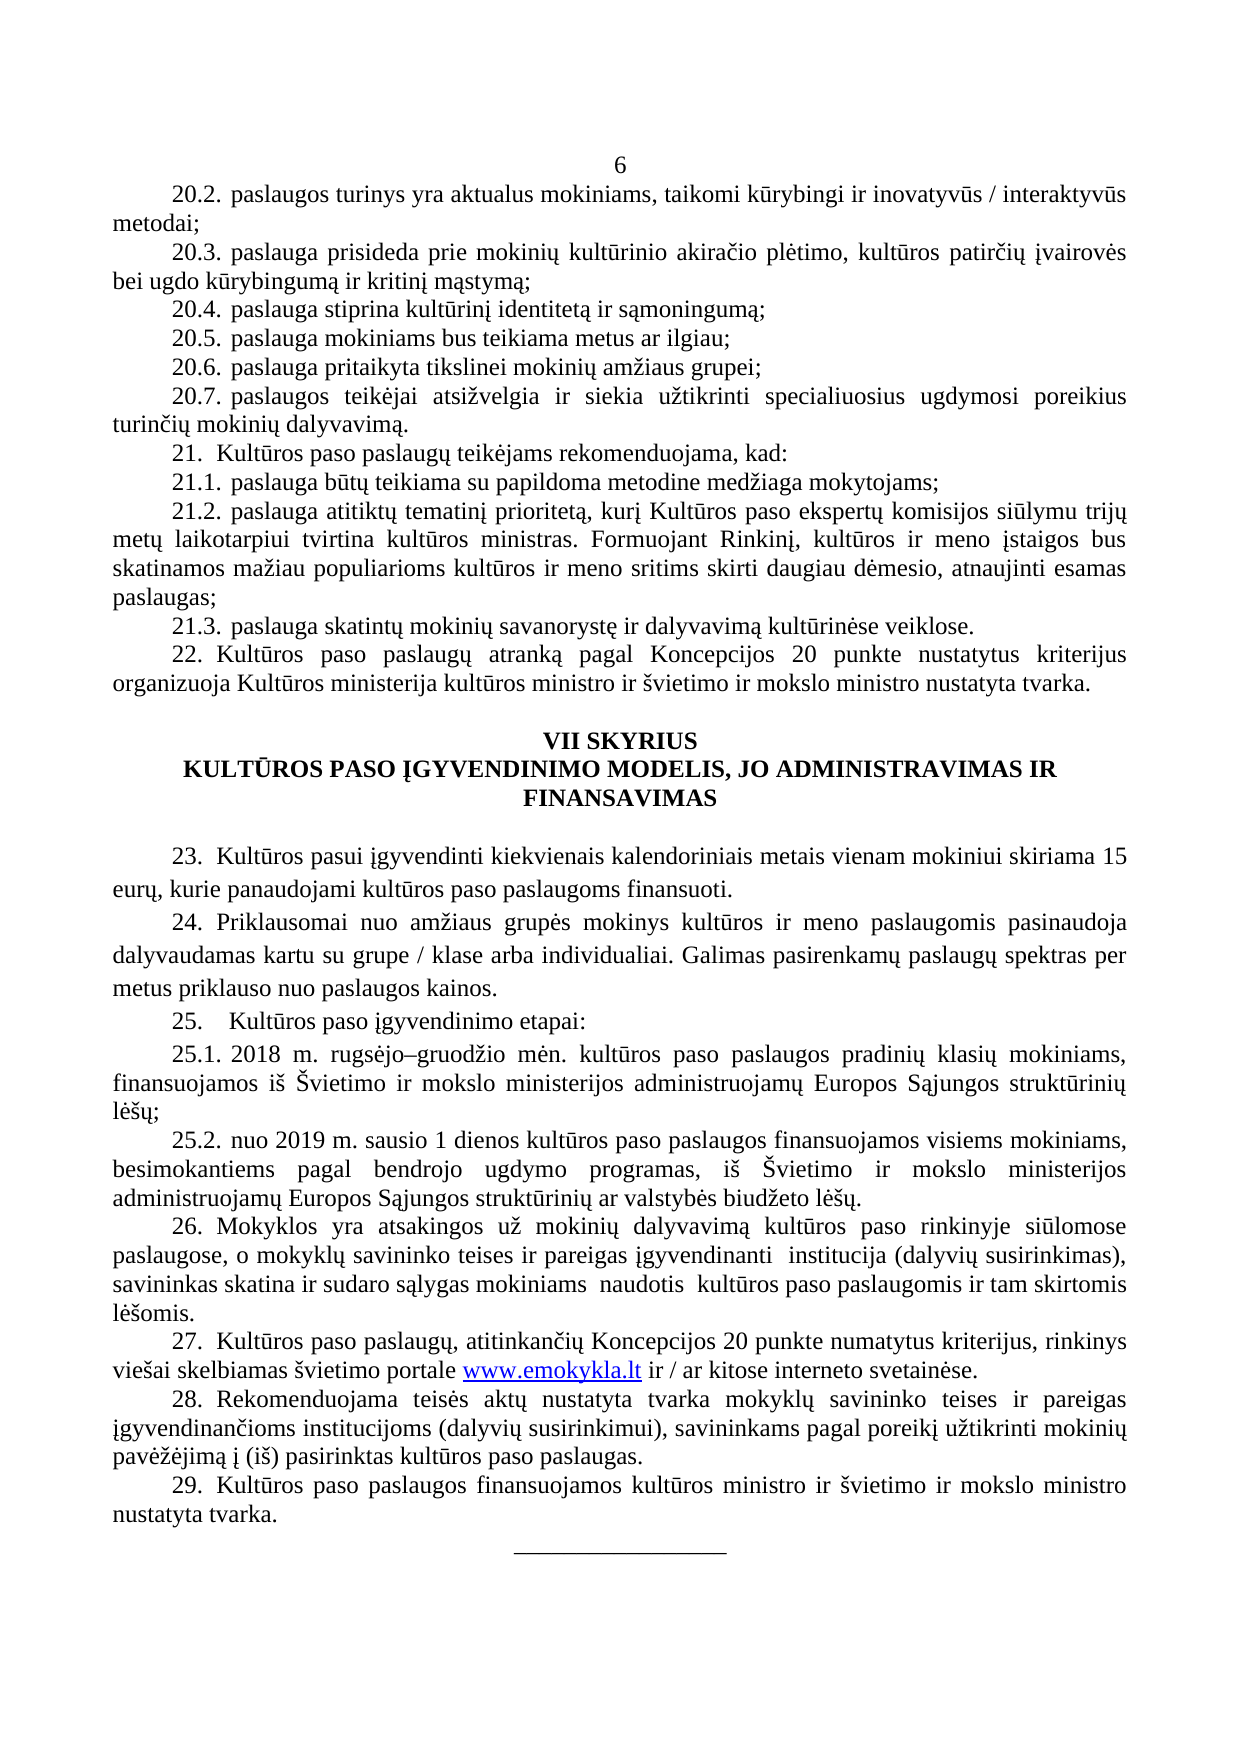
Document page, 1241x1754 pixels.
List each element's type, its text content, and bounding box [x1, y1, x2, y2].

text 21. Kultūros paso paslaugų teikėjams rekomenduojama, kad: [112, 438, 1128, 467]
text 24. Priklausomai nuo amžiaus grupės mokinys kultūros ir meno paslaugomis pasinaudoja dalyvaudamas kartu su grupe / klase arba individualiai. Galimas pasirenkamų paslaugų spektras per metus priklauso nuo paslaugos kainos. [112, 907, 1128, 1002]
text 21.2. paslauga atitiktų tematinį prioritetą, kurį Kultūros paso ekspertų komisijos siūlymu trijų metų laikotarpiui tvirtina kultūros ministras. Formuojant Rinkinį, kultūros ir meno įstaigos bus skatinamos mažiau populiarioms kultūros ir meno sritims skirti daugiau dėmesio, atnaujinti esamas paslaugas; [112, 496, 1128, 611]
text 25.2. nuo 2019 m. sausio 1 dienos kultūros paso paslaugos finansuojamos visiems mokiniams, besimokantiems pagal bendrojo ugdymo programas, iš Švietimo ir mokslo ministerijos administruojamų Europos Sąjungos struktūrinių ar valstybės biudžeto lėšų. [112, 1125, 1128, 1211]
text 20.2. paslaugos turinys yra aktualus mokiniams, taikomi kūrybingi ir inovatyvūs / interaktyvūs metodai; [112, 179, 1128, 237]
text 22. Kultūros paso paslaugų atranką pagal Koncepcijos 20 punkte nustatytus kriterijus organizuoja Kultūros ministerija kultūros ministro ir švietimo ir mokslo ministro nustatyta tvarka. [112, 639, 1128, 697]
text 25. Kultūros paso įgyvendinimo etapai: [112, 1006, 1128, 1034]
text _________________ [112, 1528, 1128, 1556]
text 20.7. paslaugos teikėjai atsižvelgia ir siekia užtikrinti specialiuosius ugdymosi poreikius turinčių mokinių dalyvavimą. [112, 381, 1128, 438]
text 25.1. 2018 m. rugsėjo–gruodžio mėn. kultūros paso paslaugos pradinių klasių mokiniams, finansuojamos iš Švietimo ir mokslo ministerijos administruojamų Europos Sąjungos struktūrinių lėšų; [112, 1039, 1128, 1125]
text 21.3. paslauga skatintų mokinių savanorystę ir dalyvavimą kultūrinėse veiklose. [112, 611, 1128, 639]
text 21.1. paslauga būtų teikiama su papildoma metodine medžiaga mokytojams; [112, 467, 1128, 496]
text 27. Kultūros paso paslaugų, atitinkančių Koncepcijos 20 punkte numatytus kriterijus, rinkinys viešai skelbiamas švietimo portale www.emokykla.lt ir / ar kitose interneto svetainėse. [112, 1326, 1128, 1384]
text 20.4. paslauga stiprina kultūrinį identitetą ir sąmoningumą; [112, 294, 1128, 323]
text 20.5. paslauga mokiniams bus teikiama metus ar ilgiau; [112, 323, 1128, 352]
text KULTŪROS PASO ĮGYVENDINIMO MODELIS, JO ADMINISTRAVIMAS IR FINANSAVIMAS [112, 754, 1128, 812]
text 28. Rekomenduojama teisės aktų nustatyta tvarka mokyklų savininko teises ir pareigas įgyvendinančioms institucijoms (dalyvių susirinkimui), savininkams pagal poreikį užtikrinti mokinių pavėžėjimą į (iš) pasirinktas kultūros paso paslaugas. [112, 1384, 1128, 1470]
text 26. Mokyklos yra atsakingos už mokinių dalyvavimą kultūros paso rinkinyje siūlomose paslaugose, o mokyklų savininko teises ir pareigas įgyvendinanti institucija (dalyvių susirinkimas), savininkas skatina ir sudaro sąlygas mokiniams naudotis kultūros paso paslaugomis ir tam skirtomis lėšomis. [112, 1211, 1128, 1326]
text VII SKYRIUS [112, 726, 1128, 754]
text 29. Kultūros paso paslaugos finansuojamos kultūros ministro ir švietimo ir mokslo ministro nustatyta tvarka. [112, 1470, 1128, 1528]
text 23. Kultūros pasui įgyvendinti kiekvienais kalendoriniais metais vienam mokiniui skiriama 15 eurų, kurie panaudojami kultūros paso paslaugoms finansuoti. [112, 841, 1128, 902]
text 20.3. paslauga prisideda prie mokinių kultūrinio akiračio plėtimo, kultūros patirčių įvairovės bei ugdo kūrybingumą ir kritinį mąstymą; [112, 237, 1128, 294]
text 20.6. paslauga pritaikyta tikslinei mokinių amžiaus grupei; [112, 352, 1128, 381]
